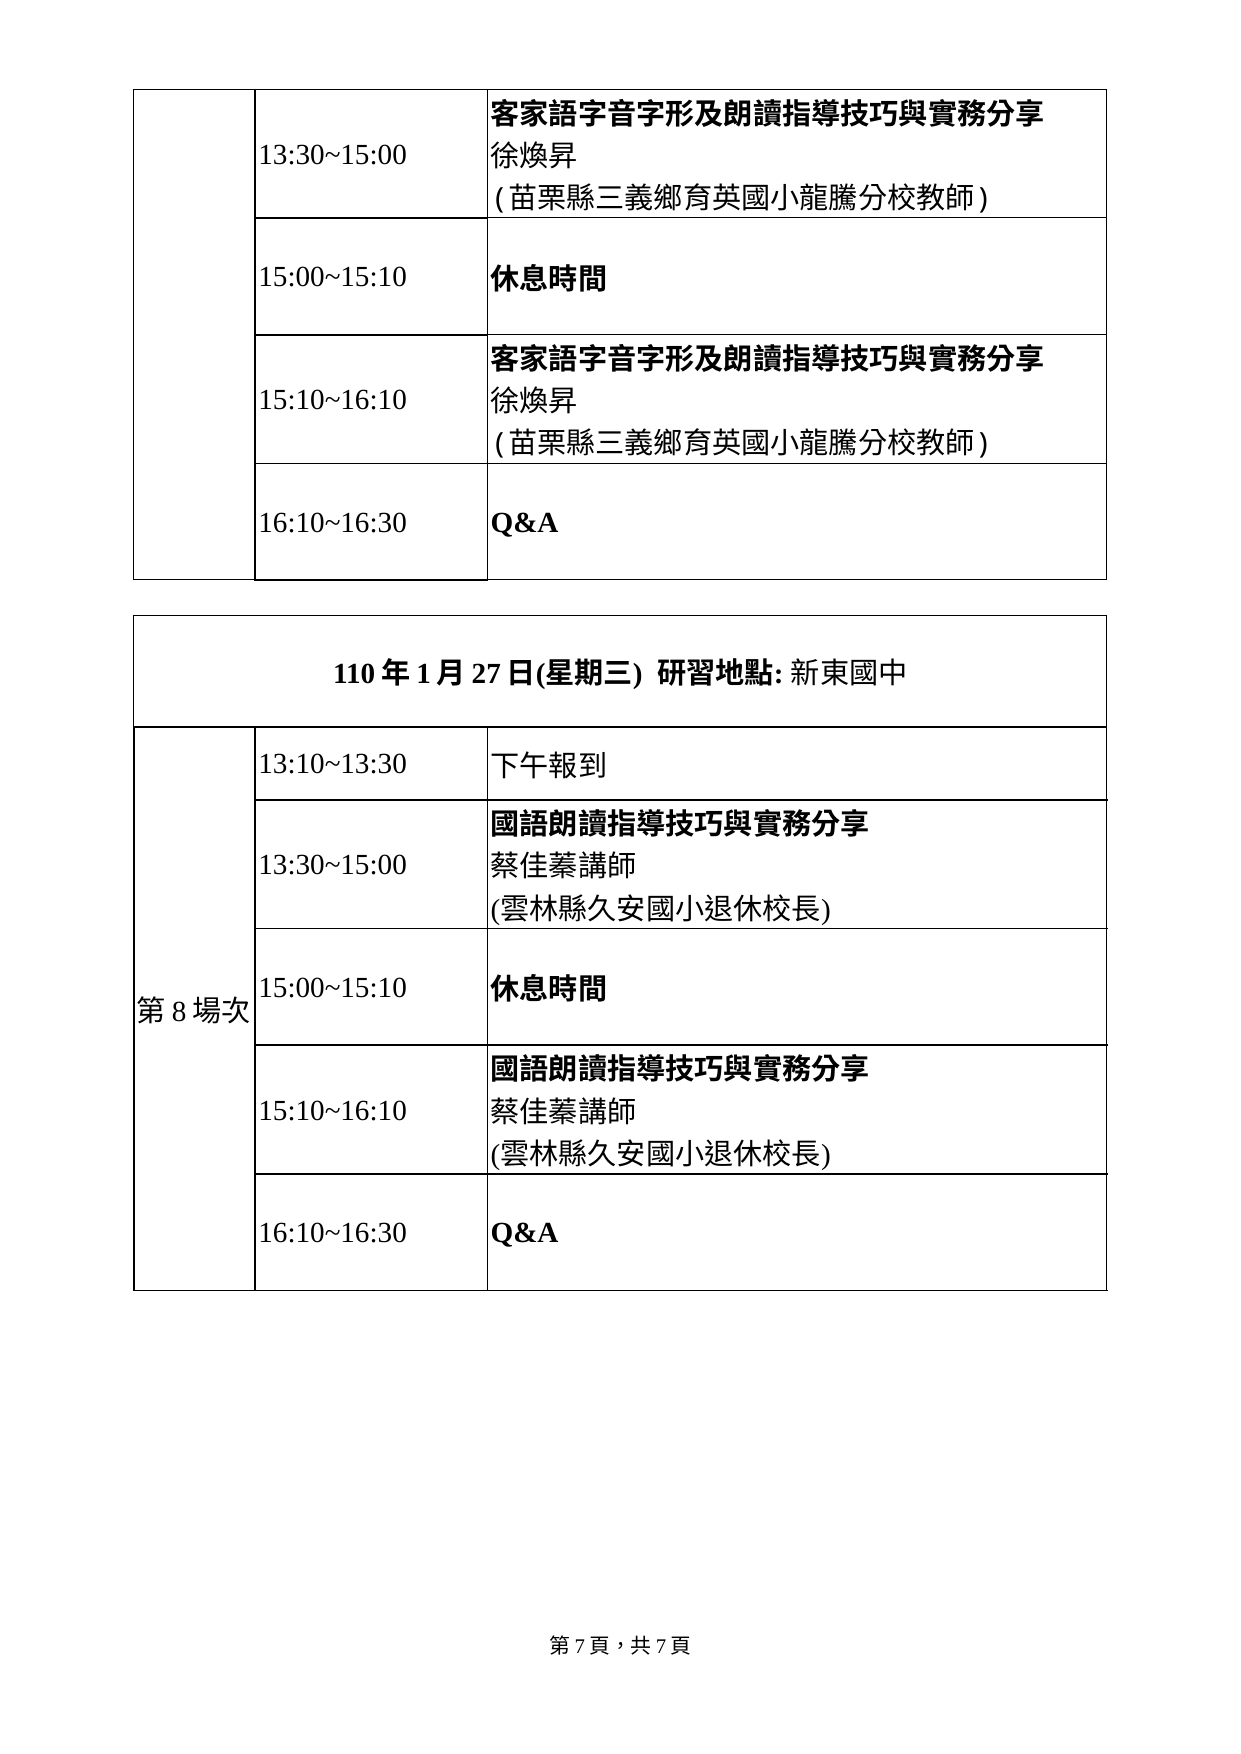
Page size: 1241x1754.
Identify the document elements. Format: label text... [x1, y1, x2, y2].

table_cell 國語朗讀指導技巧與實務分享 蔡佳蓁講師 (雲林縣久安國小退休校長) [488, 1046, 1106, 1173]
table_cell 13:10~13:30 [256, 728, 487, 799]
table_cell 下午報到 [488, 728, 1106, 799]
table_cell 16:10~16:30 [256, 1175, 487, 1289]
table_cell 休息時間 [488, 929, 1106, 1044]
table_cell 15:10~16:10 [256, 336, 487, 462]
table_cell 16:10~16:30 [256, 464, 487, 579]
table_cell 13:30~15:00 [256, 90, 487, 217]
table_cell 國語朗讀指導技巧與實務分享 蔡佳蓁講師 (雲林縣久安國小退休校長) [488, 801, 1106, 928]
table_cell 13:30~15:00 [256, 801, 487, 928]
table_cell 休息時間 [488, 218, 1106, 334]
table_cell 15:00~15:10 [256, 929, 487, 1044]
table_header 110年1月27日(星期三) 研習地點: 新東國中 [134, 616, 1106, 726]
table_cell Q&A [488, 464, 1106, 579]
table_cell 15:10~16:10 [256, 1046, 487, 1173]
table_cell [134, 90, 254, 579]
table_cell 第8場次 [135, 728, 254, 1289]
table_cell Q&A [488, 1175, 1106, 1289]
table_cell 客家語字音字形及朗讀指導技巧與實務分享 徐煥昇 (苗栗縣三義鄉育英國小龍騰分校教師) [488, 335, 1106, 462]
table_cell 客家語字音字形及朗讀指導技巧與實務分享 徐煥昇 (苗栗縣三義鄉育英國小龍騰分校教師) [488, 90, 1106, 217]
table_cell 15:00~15:10 [256, 219, 487, 334]
